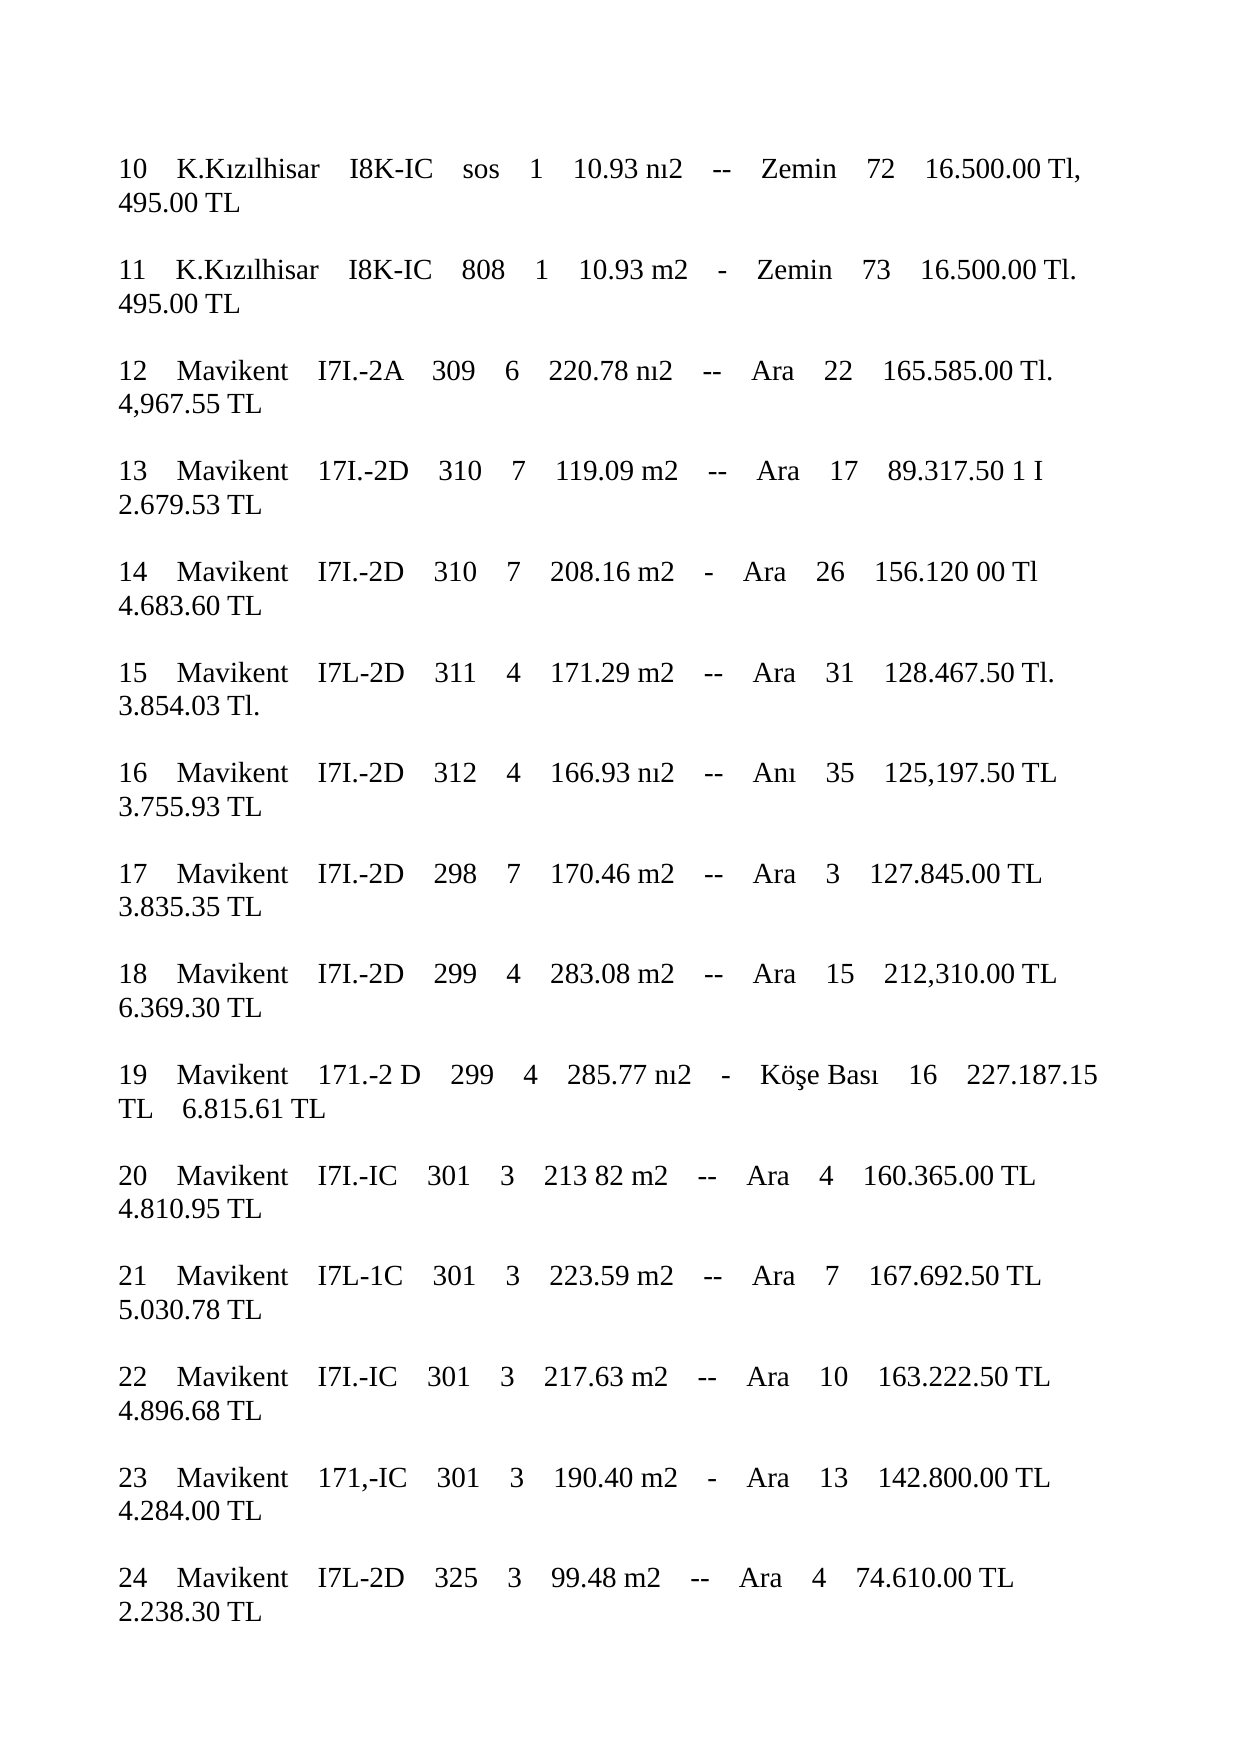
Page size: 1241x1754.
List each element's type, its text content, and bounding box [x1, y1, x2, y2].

text 15 Mavikent I7L-2D 311 4 171.29 m2 -- Ara 31 128.467.50 Tl. 3.854.03 Tl. [118, 655, 1122, 722]
text 24 Mavikent I7L-2D 325 3 99.48 m2 -- Ara 4 74.610.00 TL 2.238.30 TL [118, 1560, 1122, 1627]
text 13 Mavikent 17I.-2D 310 7 119.09 m2 -- Ara 17 89.317.50 1 I 2.679.53 TL [118, 453, 1122, 521]
text 22 Mavikent I7I.-IC 301 3 217.63 m2 -- Ara 10 163.222.50 TL 4.896.68 TL [118, 1359, 1122, 1426]
text 17 Mavikent I7I.-2D 298 7 170.46 m2 -- Ara 3 127.845.00 TL 3.835.35 TL [118, 856, 1122, 923]
text 20 Mavikent I7I.-IC 301 3 213 82 m2 -- Ara 4 160.365.00 TL 4.810.95 TL [118, 1158, 1122, 1225]
text 14 Mavikent I7I.-2D 310 7 208.16 m2 - Ara 26 156.120 00 Tl 4.683.60 TL [118, 554, 1122, 621]
text 21 Mavikent I7L-1C 301 3 223.59 m2 -- Ara 7 167.692.50 TL 5.030.78 TL [118, 1258, 1122, 1326]
text 18 Mavikent I7I.-2D 299 4 283.08 m2 -- Ara 15 212,310.00 TL 6.369.30 TL [118, 957, 1122, 1024]
text 23 Mavikent 171,-IC 301 3 190.40 m2 - Ara 13 142.800.00 TL 4.284.00 TL [118, 1460, 1122, 1527]
text 12 Mavikent I7I.-2A 309 6 220.78 nı2 -- Ara 22 165.585.00 Tl. 4,967.55 TL [118, 353, 1122, 420]
text 11 K.Kızılhisar I8K-IC 808 1 10.93 m2 - Zemin 73 16.500.00 Tl. 495.00 TL [118, 252, 1122, 319]
text 19 Mavikent 171.-2 D 299 4 285.77 nı2 - Köşe Bası 16 227.187.15 TL 6.815.61 TL [118, 1057, 1122, 1124]
text 16 Mavikent I7I.-2D 312 4 166.93 nı2 -- Anı 35 125,197.50 TL 3.755.93 TL [118, 755, 1122, 822]
text 10 K.Kızılhisar I8K-IC sos 1 10.93 nı2 -- Zemin 72 16.500.00 Tl, 495.00 TL [118, 152, 1122, 219]
